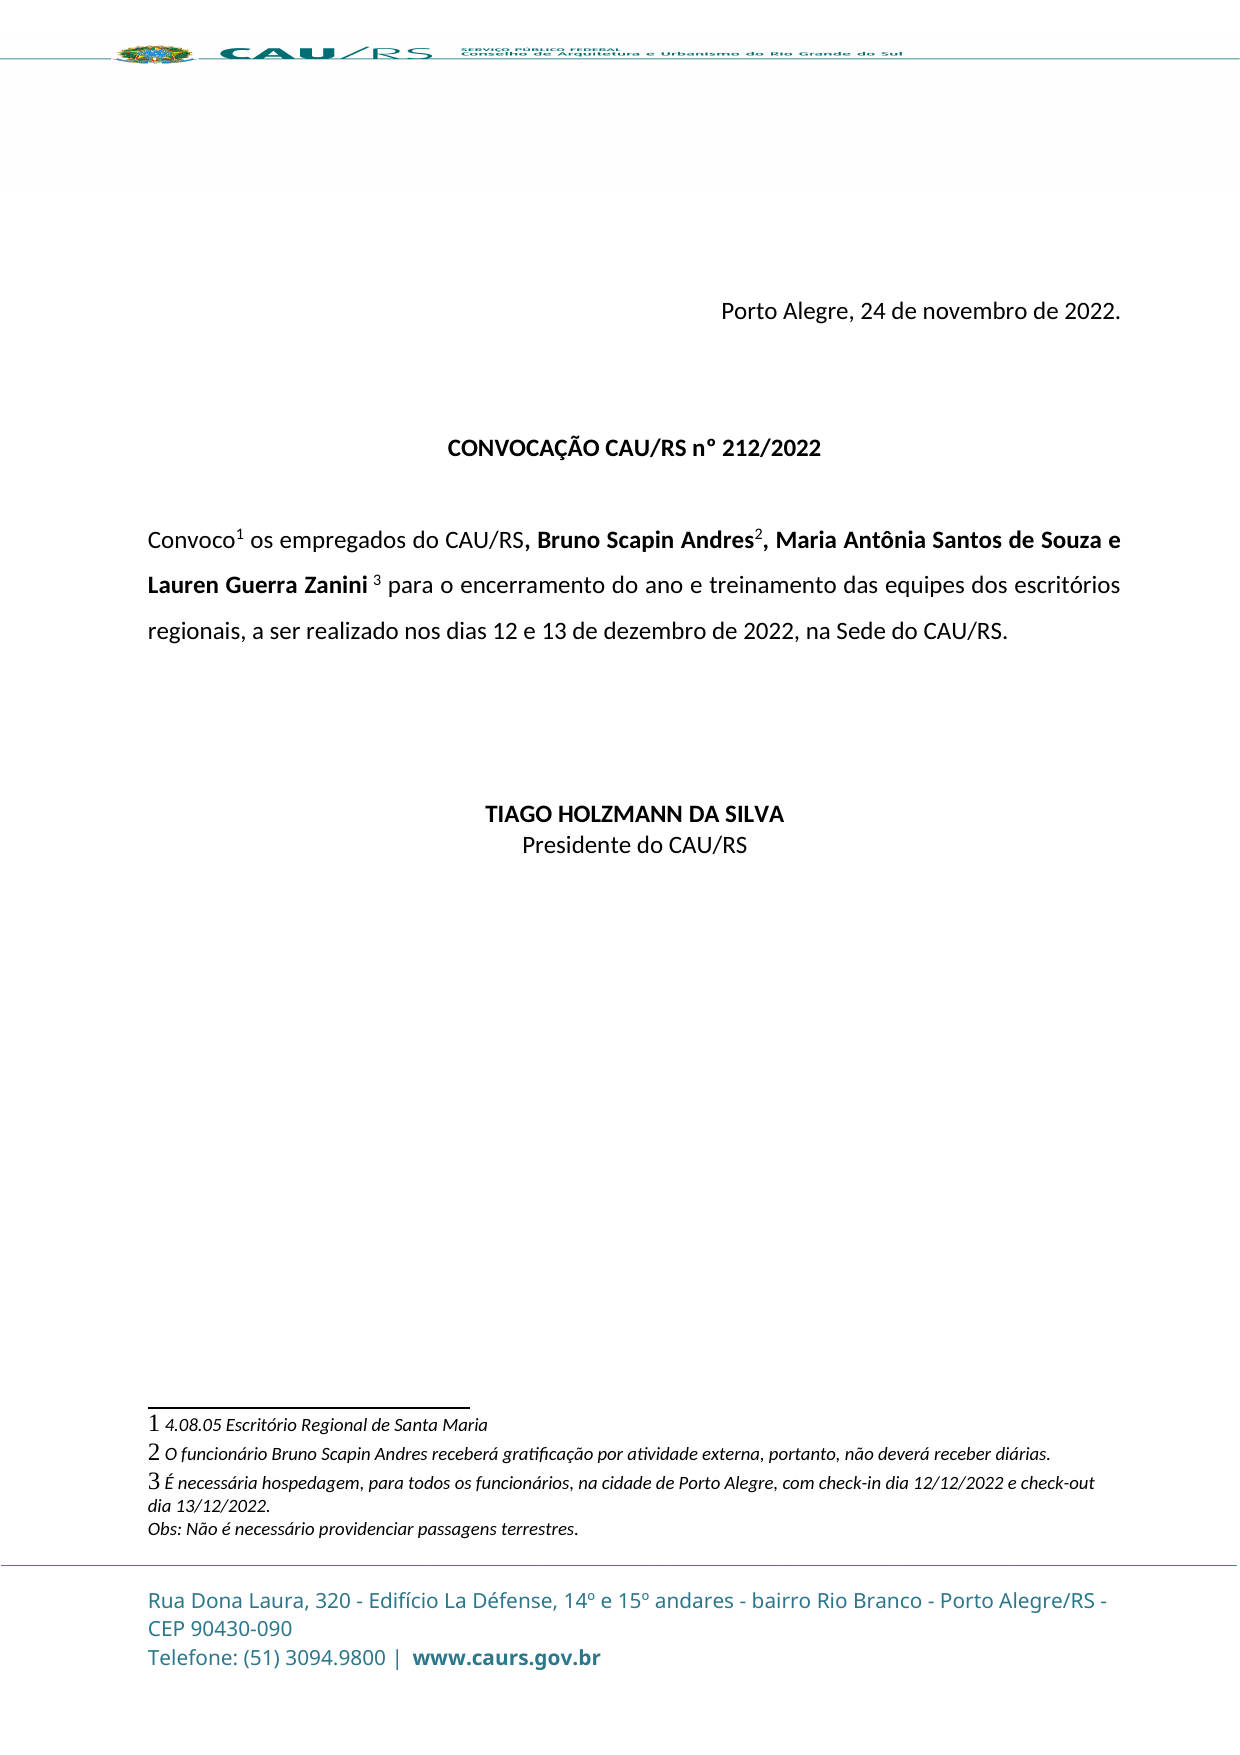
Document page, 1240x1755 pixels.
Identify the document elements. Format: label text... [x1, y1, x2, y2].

text CONVOCAÇÃO CAU/RS nº 212/2022 [148, 432, 1121, 463]
text É necessária hospedagem, para todos os funcionários, na cidade de Porto Alegre, com check-in dia 12/12/2022 e check-out dia 13/12/2022. [148, 1466, 1121, 1517]
text Porto Alegre, 24 de novembro de 2022. [148, 295, 1121, 326]
text Convoco os empregados do CAU/RS, Bruno Scapin Andres, Maria Antônia Santos de Souza e Lauren Guerra Zanini para o encerramento do ano e treinamento das equipes dos escritórios regionais, a ser realizado nos dias 12 e 13 de dezembro de 2022, na Sede do CAU/RS. [148, 524, 1121, 646]
text Presidente do CAU/RS [148, 829, 1121, 859]
text Obs: Não é necessário providenciar passagens terrestres. [148, 1517, 1121, 1540]
text TIAGO HOLZMANN DA SILVA [148, 798, 1121, 829]
text 4.08.05 Escritório Regional de Santa Maria [148, 1408, 1121, 1437]
text O funcionário Bruno Scapin Andres receberá gratificação por atividade externa, portanto, não deverá receber diárias. [148, 1437, 1121, 1466]
